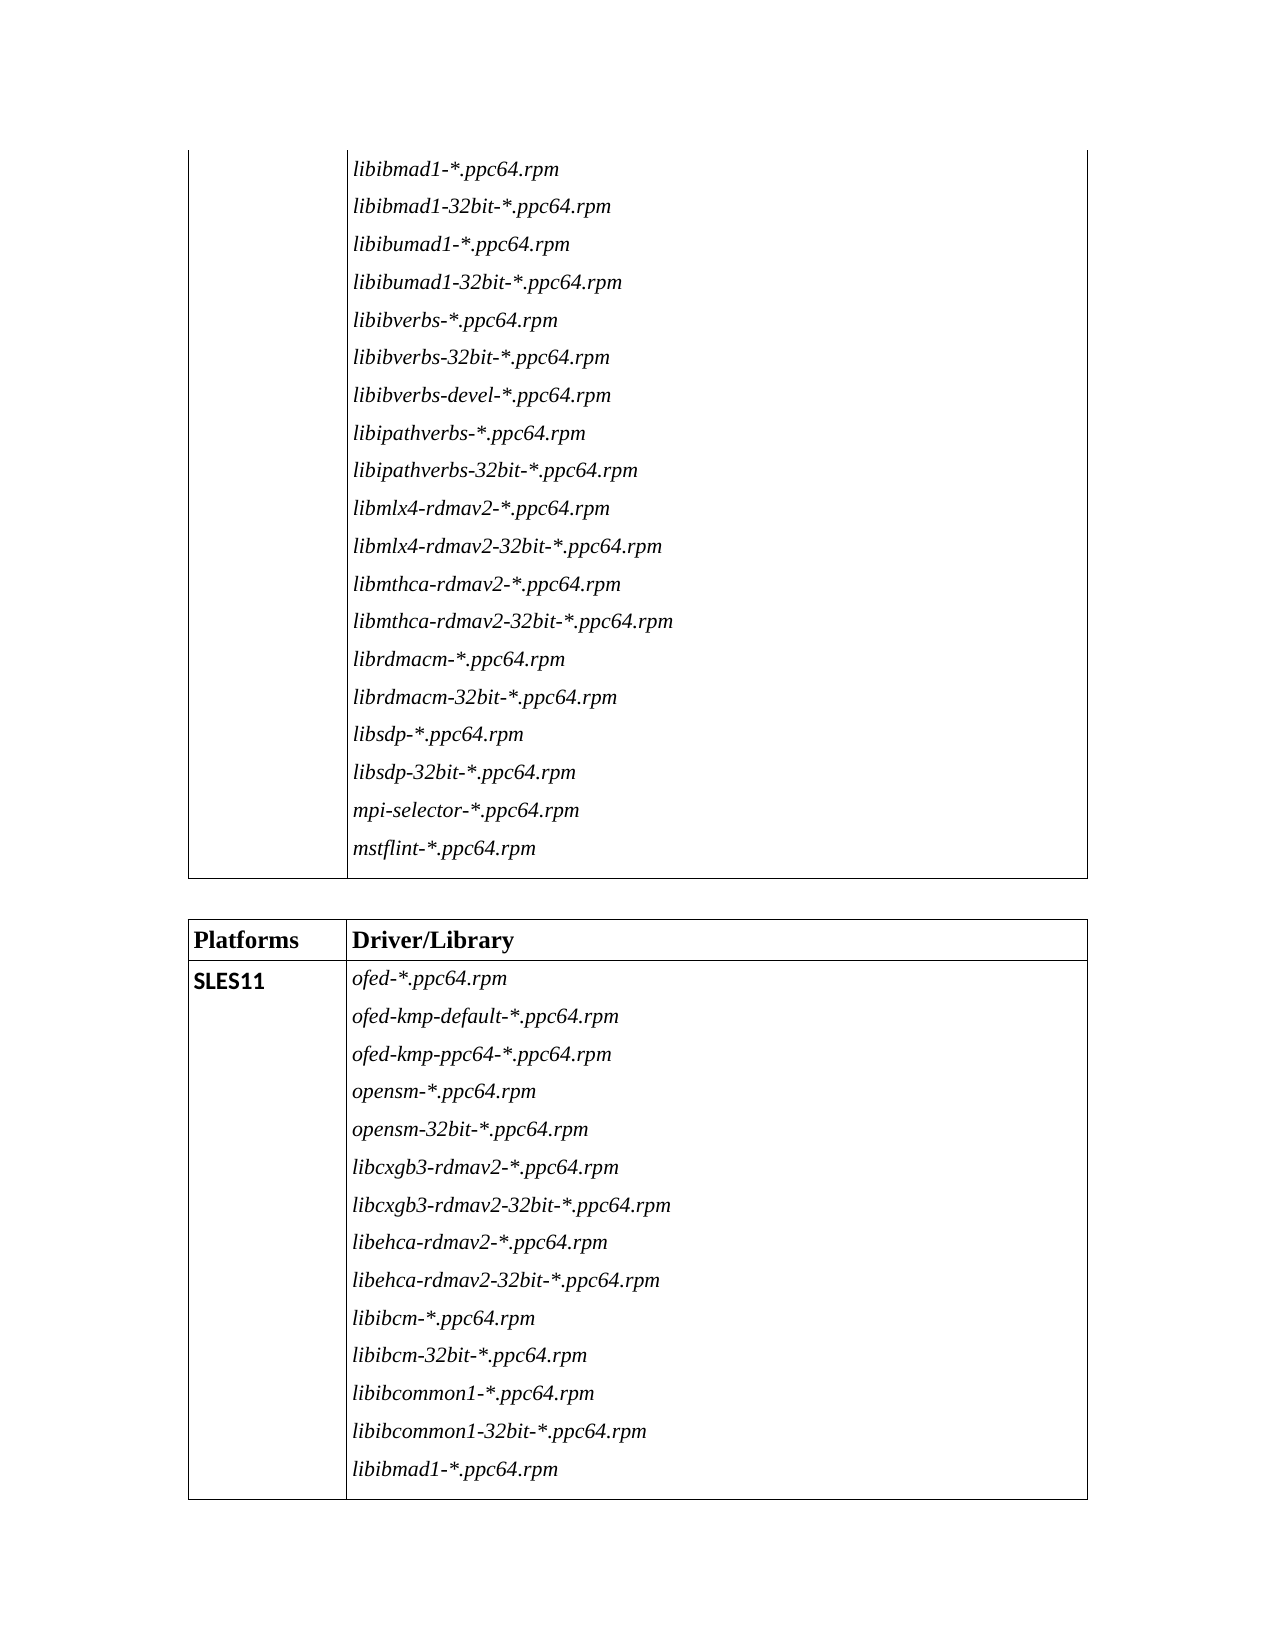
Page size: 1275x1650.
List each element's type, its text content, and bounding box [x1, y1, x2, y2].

table_cell libibmad1-*.ppc64.rpm libibmad1-32bit-*.ppc64.rpm libibumad1-*.ppc64.rpm libibumad1-32bit-*.ppc64.rpm libibverbs-*.ppc64.rpm libibverbs-32bit-*.ppc64.rpm libibverbs-devel-*.ppc64.rpm libipathverbs-*.ppc64.rpm libipathverbs-32bit-*.ppc64.rpm libmlx4-rdmav2-*.ppc64.rpm libmlx4-rdmav2-32bit-*.ppc64.rpm libmthca-rdmav2-*.ppc64.rpm libmthca-rdmav2-32bit-*.ppc64.rpm librdmacm-*.ppc64.rpm librdmacm-32bit-*.ppc64.rpm libsdp-*.ppc64.rpm libsdp-32bit-*.ppc64.rpm mpi-selector-*.ppc64.rpm mstflint-*.ppc64.rpm [348, 150, 1087, 878]
table_header Platforms [189, 920, 346, 960]
table_cell [189, 150, 347, 878]
table_cell ofed-*.ppc64.rpm ofed-kmp-default-*.ppc64.rpm ofed-kmp-ppc64-*.ppc64.rpm opensm-*.ppc64.rpm opensm-32bit-*.ppc64.rpm libcxgb3-rdmav2-*.ppc64.rpm libcxgb3-rdmav2-32bit-*.ppc64.rpm libehca-rdmav2-*.ppc64.rpm libehca-rdmav2-32bit-*.ppc64.rpm libibcm-*.ppc64.rpm libibcm-32bit-*.ppc64.rpm libibcommon1-*.ppc64.rpm libibcommon1-32bit-*.ppc64.rpm libibmad1-*.ppc64.rpm [347, 961, 1087, 1499]
table_header Driver/Library [347, 920, 1087, 960]
table_cell SLES11 [189, 961, 346, 1499]
